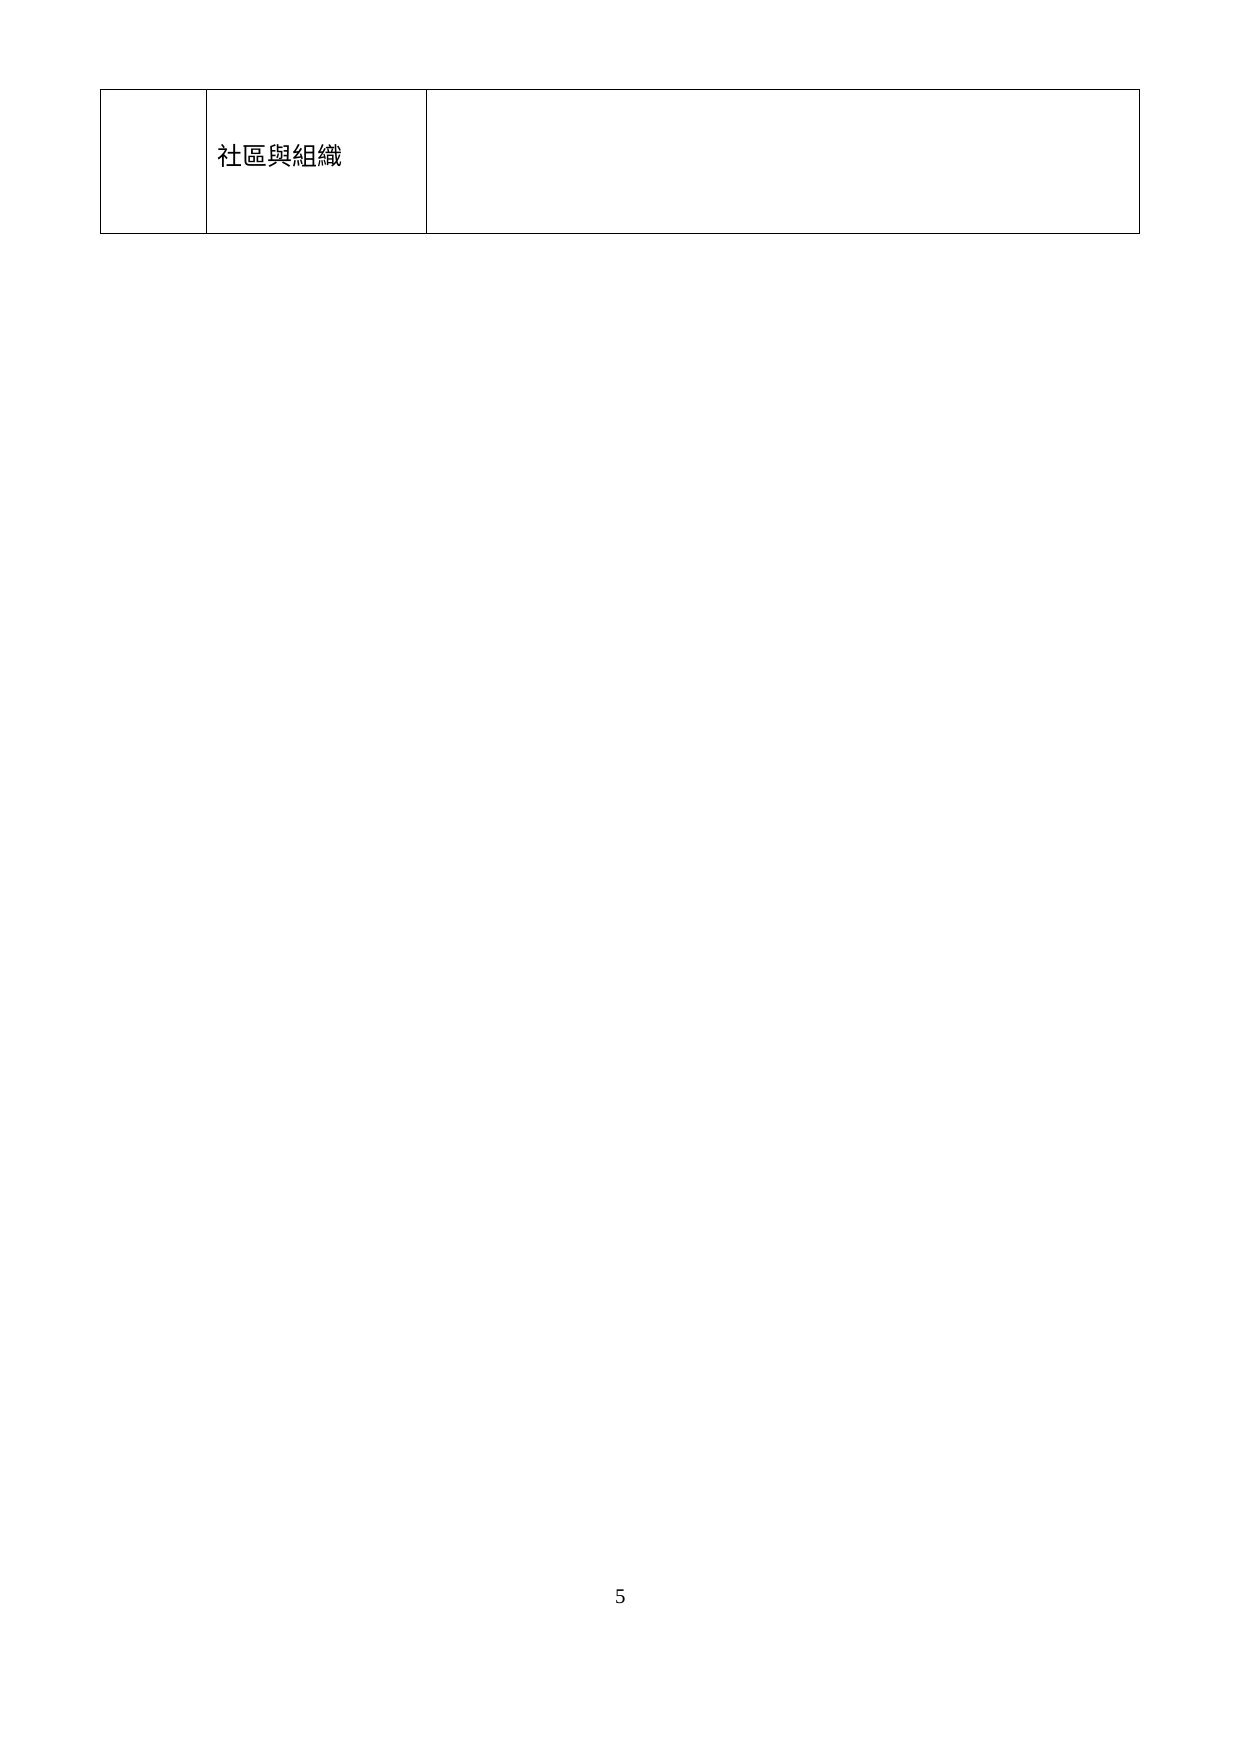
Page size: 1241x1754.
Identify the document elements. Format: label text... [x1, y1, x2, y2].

table_cell 社區與組織 [207, 90, 426, 233]
table_cell [427, 90, 1139, 233]
table_cell [101, 90, 206, 233]
